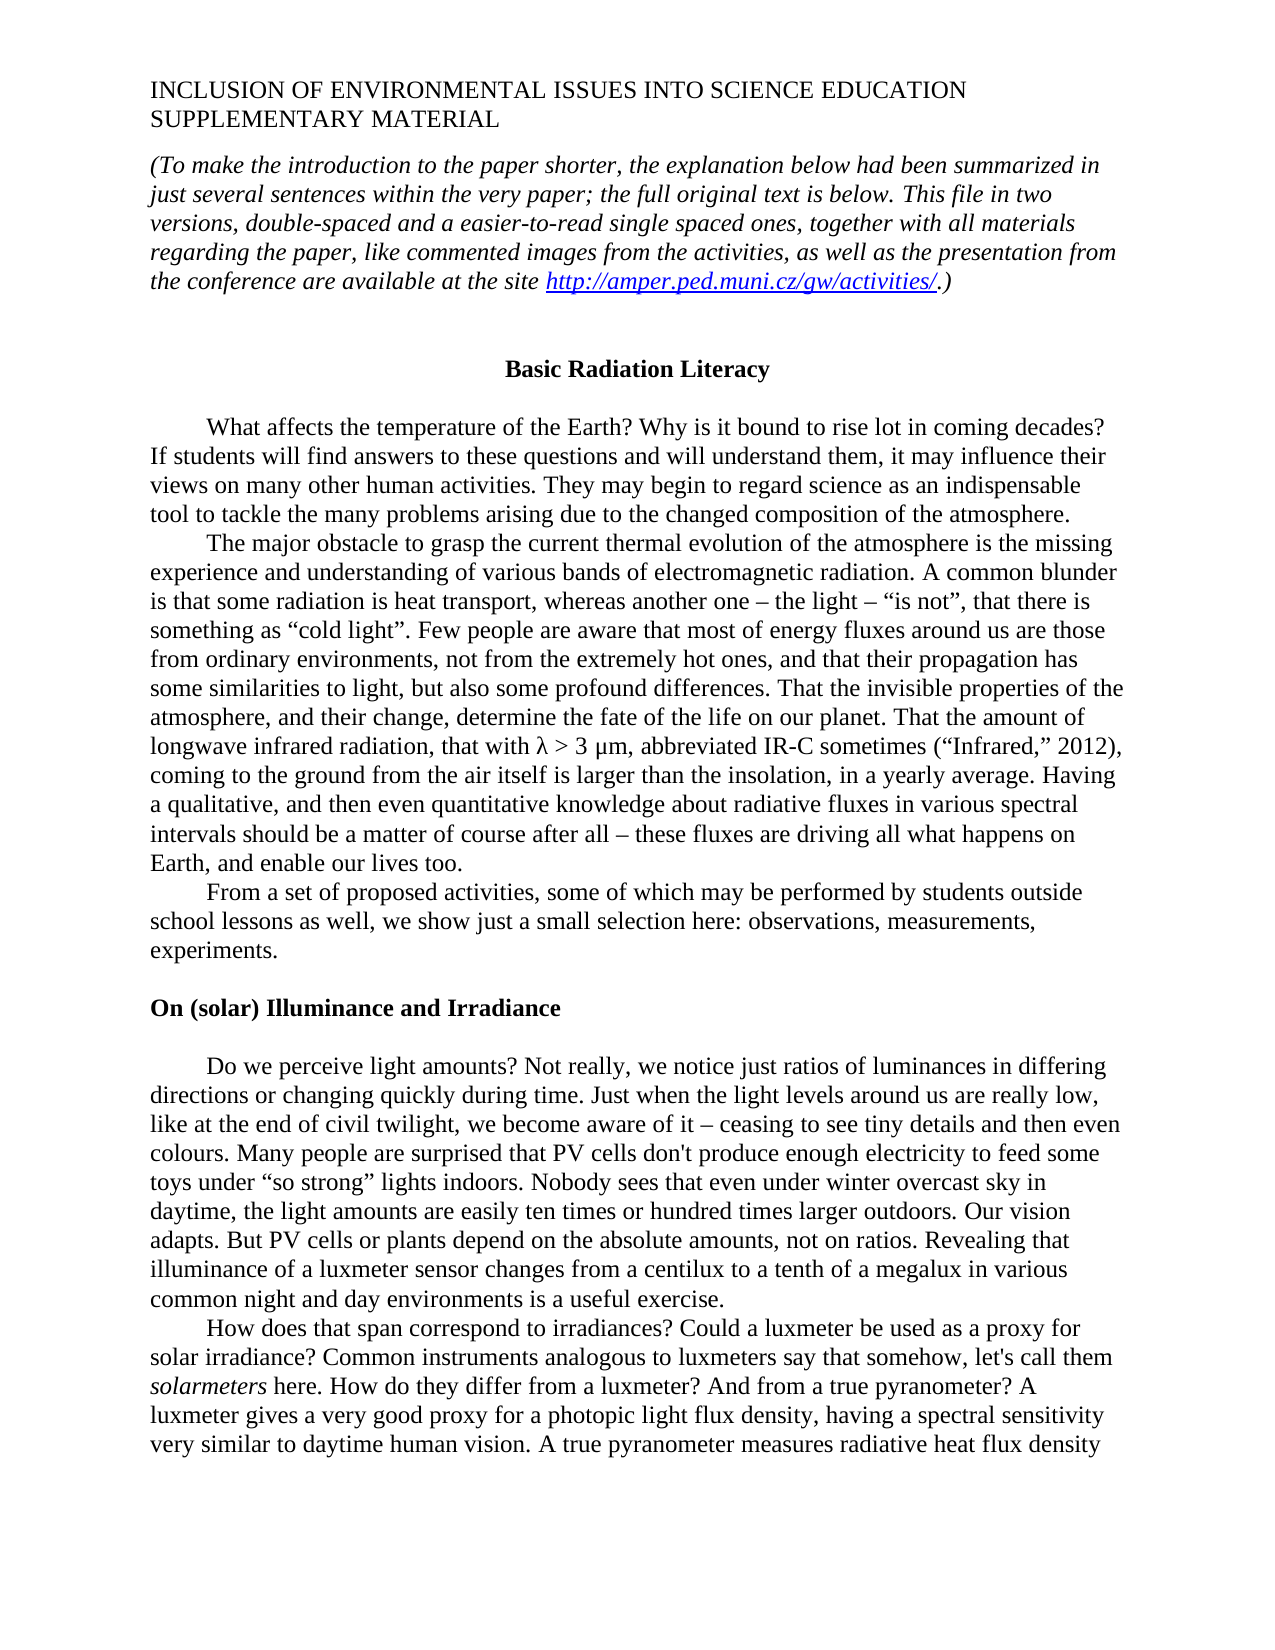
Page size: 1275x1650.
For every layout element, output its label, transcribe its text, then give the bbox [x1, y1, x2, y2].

text How does that span correspond to irradiances? Could a luxmeter be used as a proxy for solar irradiance? Common instruments analogous to luxmeters say that somehow, let's call them solarmeters here. How do they differ from a luxmeter? And from a true pyranometer? A luxmeter gives a very good proxy for a photopic light flux density, having a spectral sensitivity very similar to daytime human vision. A true pyranometer measures radiative heat flux density [150, 1312, 1125, 1458]
text What affects the temperature of the Earth? Why is it bound to rise lot in coming decades? If students will find answers to these questions and will understand them, it may influence their views on many other human activities. They may begin to regard science as an indispensable tool to tackle the many problems arising due to the changed composition of the atmosphere. [150, 412, 1125, 528]
text Do we perceive light amounts? Not really, we notice just ratios of luminances in differing directions or changing quickly during time. Just when the light levels around us are really low, like at the end of civil twilight, we become aware of it – ceasing to see tiny details and then even colours. Many people are surprised that PV cells don't produce enough electricity to feed some toys under “so strong” lights indoors. Nobody sees that even under winter overcast sky in daytime, the light amounts are easily ten times or hundred times larger outdoors. Our vision adapts. But PV cells or plants depend on the absolute amounts, not on ratios. Revealing that illuminance of a luxmeter sensor changes from a centilux to a tenth of a megalux in various common night and day environments is a useful exercise. [150, 1051, 1125, 1312]
subtitle Basic Radiation Literacy [150, 353, 1125, 382]
text (To make the introduction to the paper shorter, the explanation below had been summarized in just several sentences within the very paper; the full original text is below. This file in two versions, double-spaced and a easier-to-read single spaced ones, together with all materials regarding the paper, like commented images from the activities, as well as the presentation from the conference are available at the site http://amper.ped.muni.cz/gw/activities/.) [150, 150, 1125, 295]
text From a set of proposed activities, some of which may be performed by students outside school lessons as well, we show just a small selection here: observations, measurements, experiments. [150, 877, 1125, 964]
subtitle On (solar) Illuminance and Irradiance [150, 993, 1125, 1022]
text The major obstacle to grasp the current thermal evolution of the atmosphere is the missing experience and understanding of various bands of electromagnetic radiation. A common blunder is that some radiation is heat transport, whereas another one – the light – “is not”, that there is something as “cold light”. Few people are aware that most of energy fluxes around us are those from ordinary environments, not from the extremely hot ones, and that their propagation has some similarities to light, but also some profound differences. That the invisible properties of the atmosphere, and their change, determine the fate of the life on our planet. That the amount of longwave infrared radiation, that with λ > 3 μm, abbreviated IR-C sometimes (“Infrared,” 2012), coming to the ground from the air itself is larger than the insolation, in a yearly average. Having a qualitative, and then even quantitative knowledge about radiative fluxes in various spectral intervals should be a matter of course after all – these fluxes are driving all what happens on Earth, and enable our lives too. [150, 528, 1125, 877]
